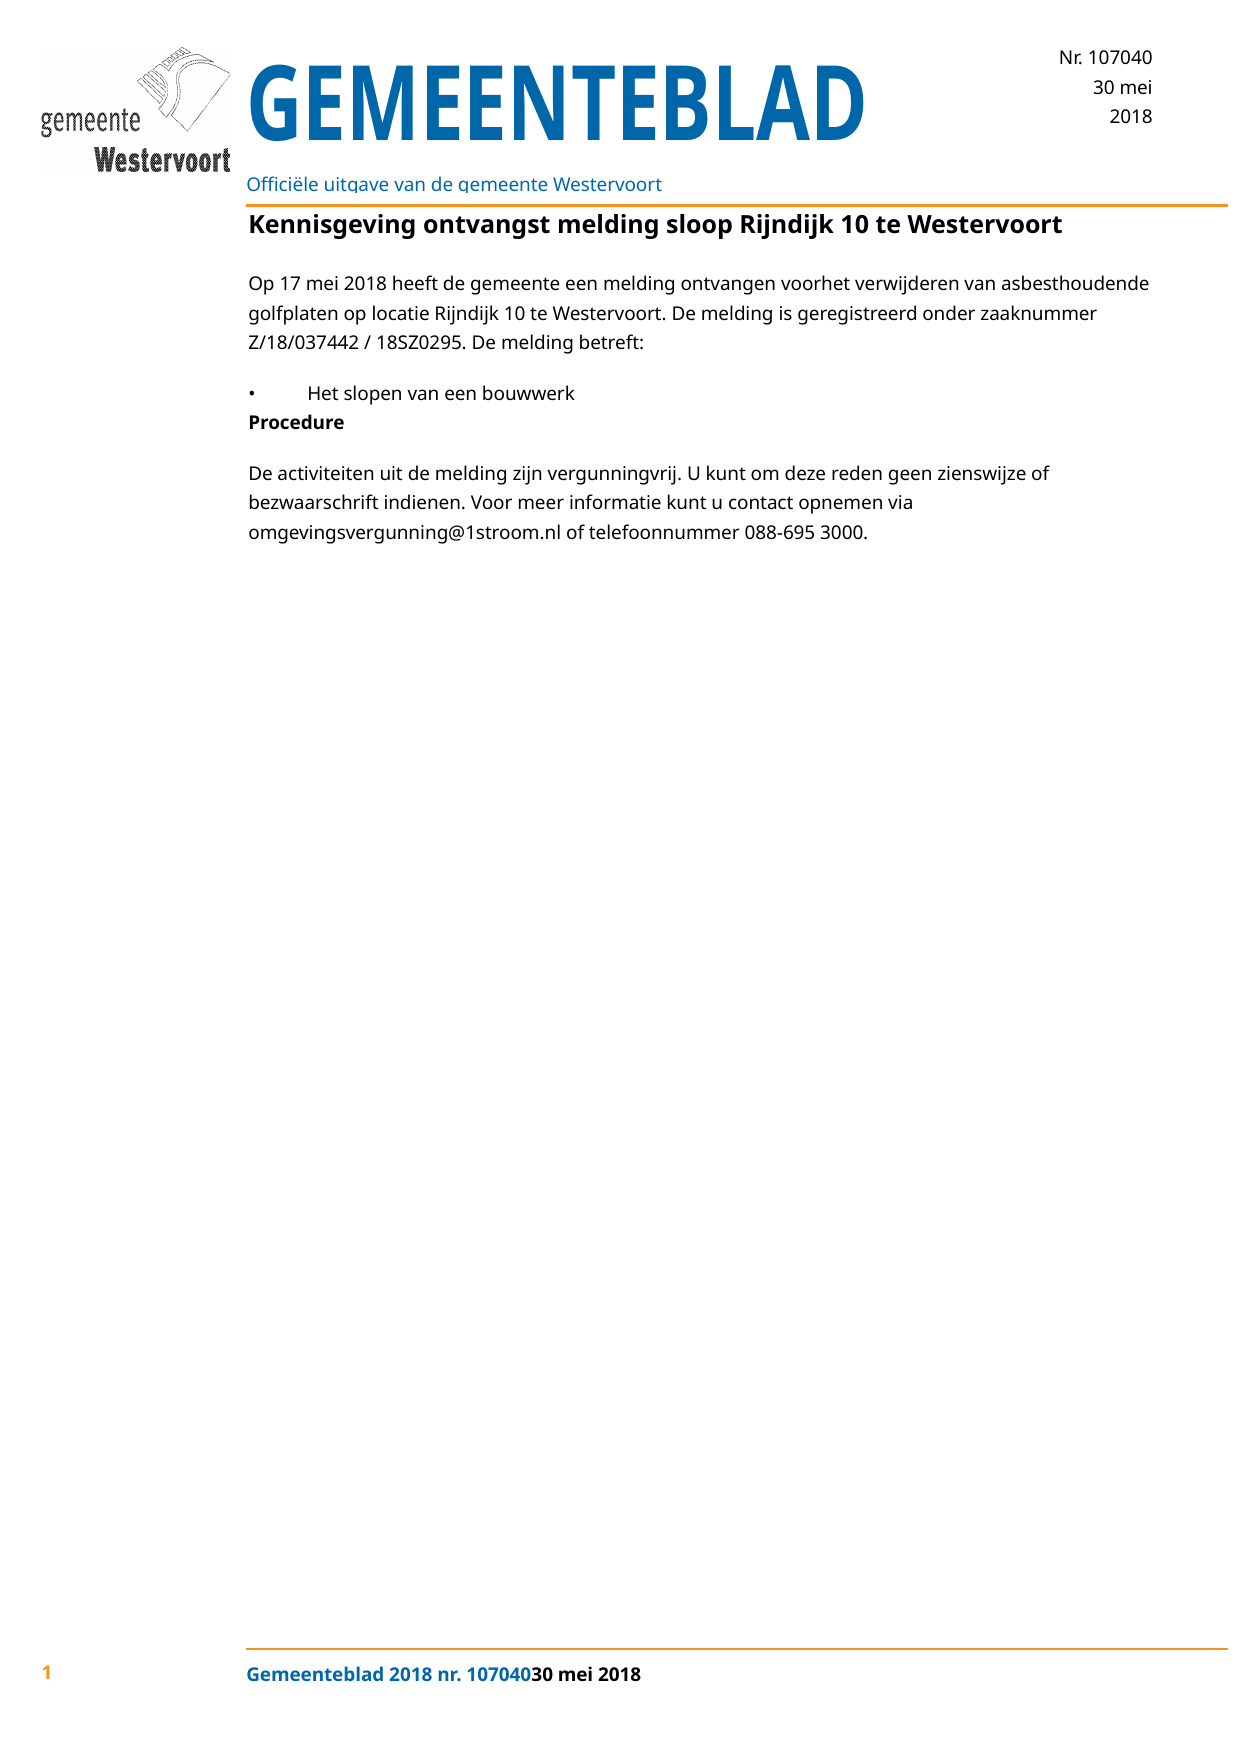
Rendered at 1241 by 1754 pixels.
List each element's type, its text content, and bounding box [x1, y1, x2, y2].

text Kennisgeving ontvangst melding sloop Rijndijk 10 te Westervoort [248, 207, 1152, 241]
text Op 17 mei 2018 heeft de gemeente een melding ontvangen voorhet verwijderen van asbesthoudende golfplaten op locatie Rijndijk 10 te Westervoort. De melding is geregistreerd onder zaaknummer Z/18/037442 / 18SZ0295. De melding betreft: [248, 270, 1152, 355]
picture [41, 47, 231, 172]
text Procedure [248, 409, 1152, 435]
text De activiteiten uit de melding zijn vergunningvrij. U kunt om deze reden geen zienswijze of bezwaarschrift indienen. Voor meer informatie kunt u contact opnemen via omgevingsvergunning@1stroom.nl of telefoonnummer 088-695 3000. [248, 460, 1152, 545]
list Het slopen van een bouwwerk [248, 380, 1152, 406]
